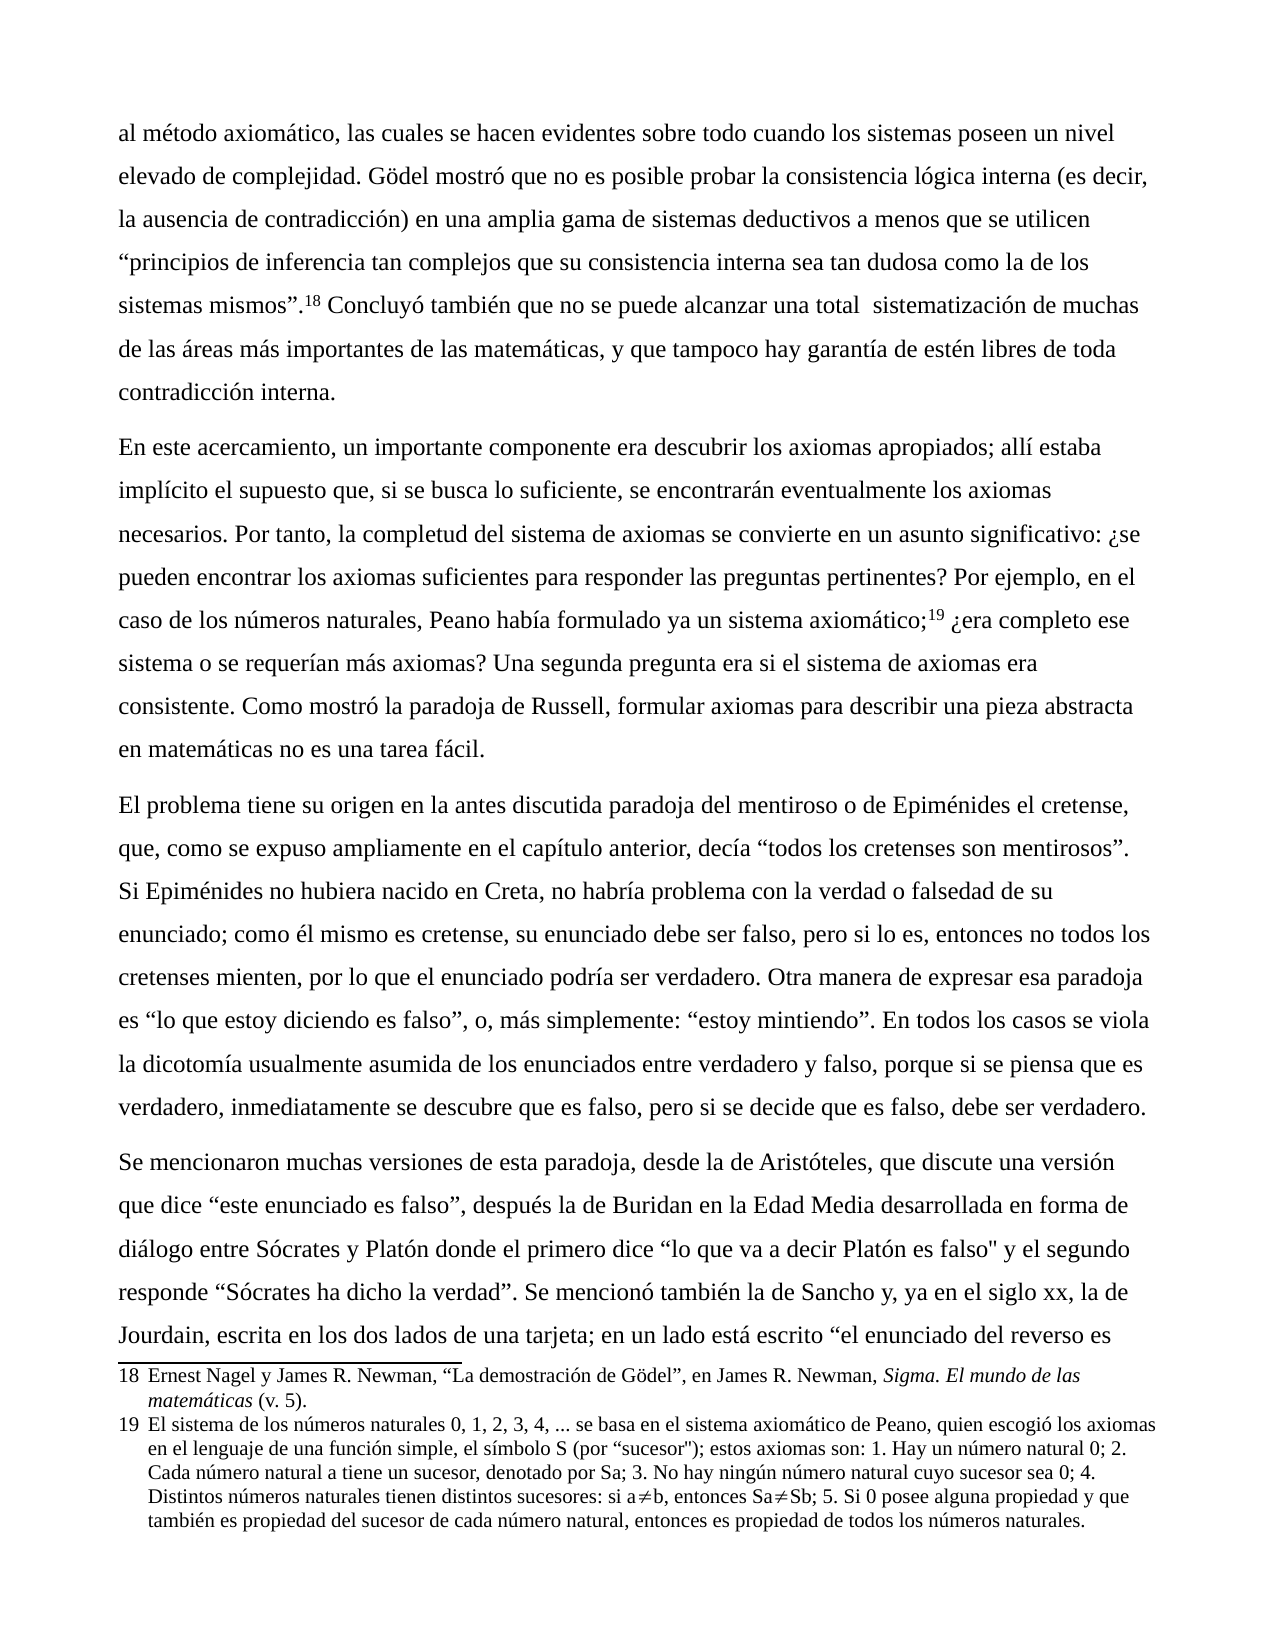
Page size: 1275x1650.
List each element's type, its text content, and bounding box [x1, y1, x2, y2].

text Se mencionaron muchas versiones de esta paradoja, desde la de Aristóteles, que discute una versión que dice “este enunciado es falso”, después la de Buridan en la Edad Media desarrollada en forma de diálogo entre Sócrates y Platón donde el primero dice “lo que va a decir Platón es falso'' y el segundo responde “Sócrates ha dicho la verdad”. Se mencionó también la de Sancho y, ya en el siglo xx, la de Jourdain, escrita en los dos lados de una tarjeta; en un lado está escrito “el enunciado del reverso es [118, 1147, 1157, 1349]
text En este acercamiento, un importante componente era descubrir los axiomas apropiados; allí estaba implícito el supuesto que, si se busca lo suficiente, se encontrarán eventualmente los axiomas necesarios. Por tanto, la completud del sistema de axiomas se convierte en un asunto significativo: ¿se pueden encontrar los axiomas suficientes para responder las preguntas pertinentes? Por ejemplo, en el caso de los números naturales, Peano había formulado ya un sistema axiomático; ¿era completo ese sistema o se requerían más axiomas? Una segunda pregunta era si el sistema de axiomas era consistente. Como mostró la paradoja de Russell, formular axiomas para describir una pieza abstracta en matemáticas no es una tarea fácil. [118, 432, 1157, 763]
text al método axiomático, las cuales se hacen evidentes sobre todo cuando los sistemas poseen un nivel elevado de complejidad. Gödel mostró que no es posible probar la consistencia lógica interna (es decir, la ausencia de contradicción) en una amplia gama de sistemas deductivos a menos que se utilicen “principios de inferencia tan complejos que su consistencia interna sea tan dudosa como la de los sistemas mismos”. Concluyó también que no se puede alcanzar una total sistematización de muchas de las áreas más importantes de las matemáticas, y que tampoco hay garantía de estén libres de toda contradicción interna. [118, 118, 1157, 406]
text El sistema de los números naturales 0, 1, 2, 3, 4, ... se basa en el sistema axiomático de Peano, quien escogió los axiomas en el lenguaje de una función simple, el símbolo S (por “sucesor''); estos axiomas son: 1. Hay un número natural 0; 2. Cada número natural a tiene un sucesor, denotado por Sa; 3. No hay ningún número natural cuyo sucesor sea 0; 4. Distintos números naturales tienen distintos sucesores: si a≠b, entonces Sa≠Sb; 5. Si 0 posee alguna propiedad y que también es propiedad del sucesor de cada número natural, entonces es propiedad de todos los números naturales. [118, 1412, 1157, 1532]
text Ernest Nagel y James R. Newman, “La demostración de Gödel”, en James R. Newman, Sigma. El mundo de las matemáticas (v. 5). [118, 1363, 1157, 1412]
text El problema tiene su origen en la antes discutida paradoja del mentiroso o de Epiménides el cretense, que, como se expuso ampliamente en el capítulo anterior, decía “todos los cretenses son mentirosos”. Si Epiménides no hubiera nacido en Creta, no habría problema con la verdad o falsedad de su enunciado; como él mismo es cretense, su enunciado debe ser falso, pero si lo es, entonces no todos los cretenses mienten, por lo que el enunciado podría ser verdadero. Otra manera de expresar esa paradoja es “lo que estoy diciendo es falso”, o, más simplemente: “estoy mintiendo”. En todos los casos se viola la dicotomía usualmente asumida de los enunciados entre verdadero y falso, porque si se piensa que es verdadero, inmediatamente se descubre que es falso, pero si se decide que es falso, debe ser verdadero. [118, 790, 1157, 1121]
